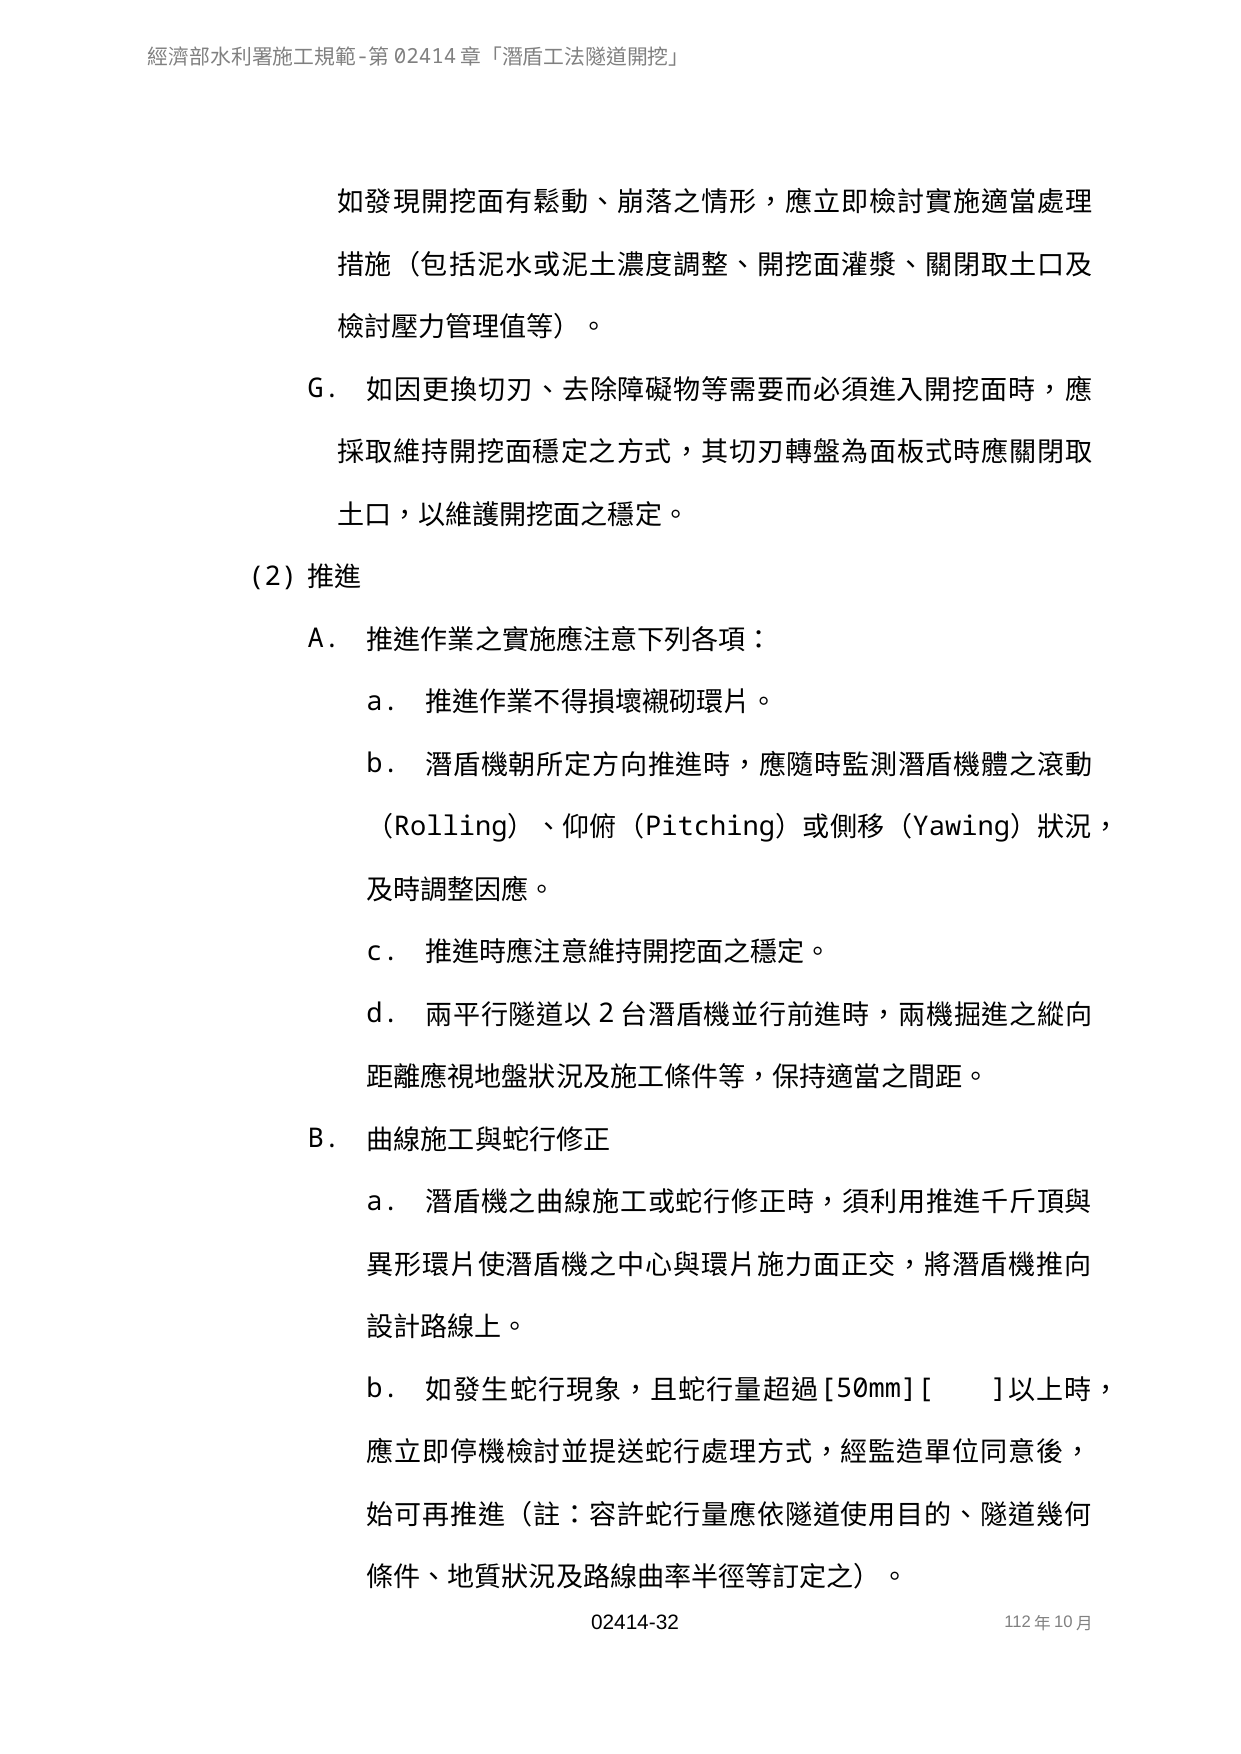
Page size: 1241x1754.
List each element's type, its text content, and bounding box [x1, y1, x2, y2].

text (2) 推進 [248, 533, 1092, 596]
text 如發現開挖面有鬆動、崩落之情形，應立即檢討實施適當處理措施（包括泥水或泥土濃度調整、開挖面灌漿、關閉取土口及檢討壓力管理值等）。 [307, 158, 1092, 346]
text a. 潛盾機之曲線施工或蛇行修正時，須利用推進千斤頂與異形環片使潛盾機之中心與環片施力面正交，將潛盾機推向設計路線上。 [366, 1158, 1092, 1346]
text B. 曲線施工與蛇行修正 [307, 1096, 1092, 1158]
text d. 兩平行隧道以2台潛盾機並行前進時，兩機掘進之縱向距離應視地盤狀況及施工條件等，保持適當之間距。 [366, 971, 1092, 1096]
text b. 潛盾機朝所定方向推進時，應隨時監測潛盾機體之滾動（Rolling）、仰俯（Pitching）或側移（Yawing）狀況，及時調整因應。 [366, 721, 1092, 908]
text G. 如因更換切刃、去除障礙物等需要而必須進入開挖面時，應採取維持開挖面穩定之方式，其切刃轉盤為面板式時應關閉取土口，以維護開挖面之穩定。 [307, 346, 1092, 533]
text a. 推進作業不得損壞襯砌環片。 [366, 658, 1092, 721]
text A. 推進作業之實施應注意下列各項： [307, 596, 1092, 658]
text c. 推進時應注意維持開挖面之穩定。 [366, 908, 1092, 971]
text b. 如發生蛇行現象，且蛇行量超過[50mm][ ]以上時，應立即停機檢討並提送蛇行處理方式，經監造單位同意後，始可再推進（註：容許蛇行量應依隧道使用目的、隧道幾何條件、地質狀況及路線曲率半徑等訂定之）。 [366, 1346, 1092, 1596]
